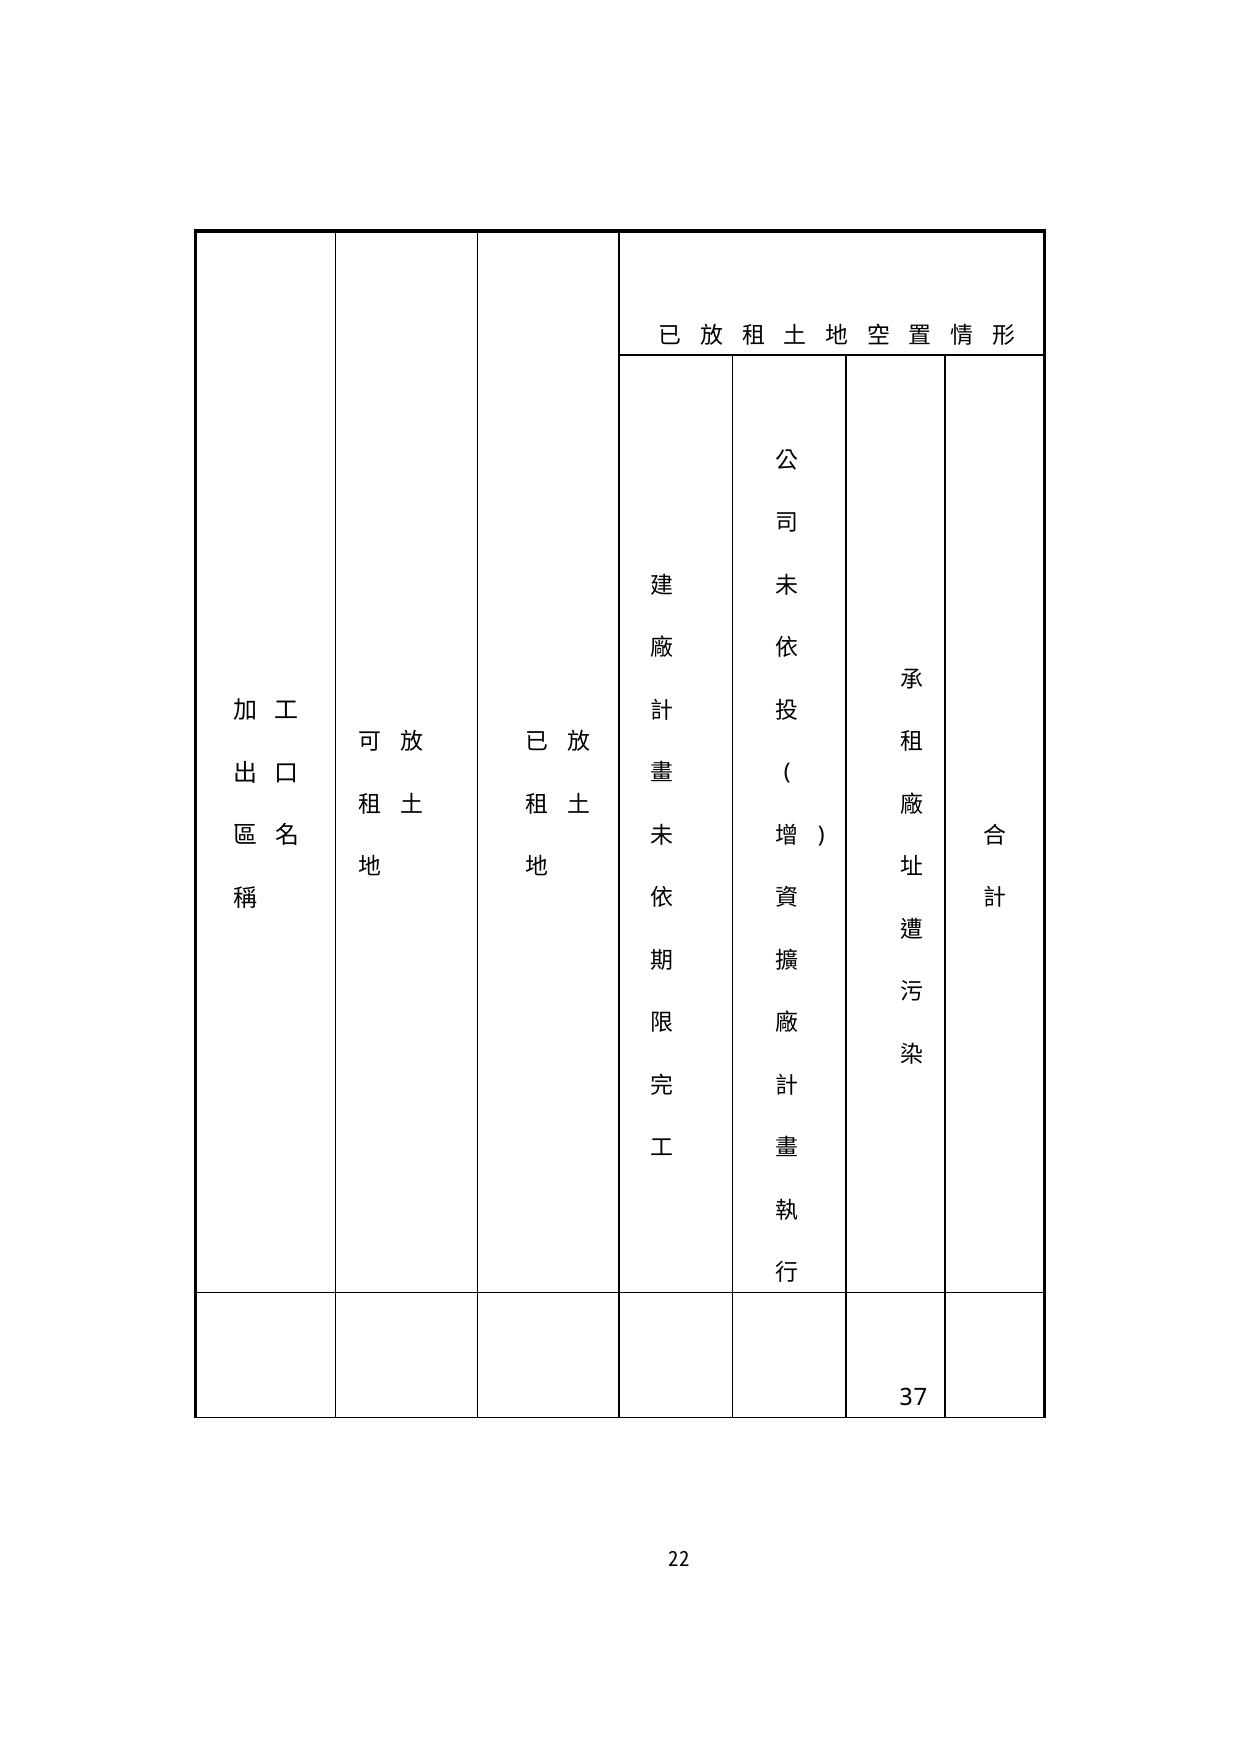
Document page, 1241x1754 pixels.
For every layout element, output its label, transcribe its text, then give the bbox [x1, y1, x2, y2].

table_cell 合計 [946, 356, 1043, 1292]
table_cell [478, 1293, 618, 1417]
table_header 已放租土地空置情形 [620, 233, 1043, 354]
table_cell - [733, 1293, 845, 1417]
table_cell 建廠計畫未依期限完工 [620, 356, 732, 1292]
table_header 可放租土地 [336, 233, 477, 1292]
table_cell 公司未依投(增)資擴廠計畫執行 [733, 356, 845, 1292]
table_cell [336, 1293, 477, 1417]
table_cell [946, 1293, 1043, 1417]
table_cell [197, 1293, 335, 1417]
table_cell [620, 1293, 732, 1417]
table_header 已放租土地 [478, 233, 618, 1292]
table_cell 37 [847, 1293, 944, 1417]
table_cell 承租廠址遭污染 [847, 356, 944, 1292]
table_header 加工出口區名稱 [197, 233, 335, 1292]
